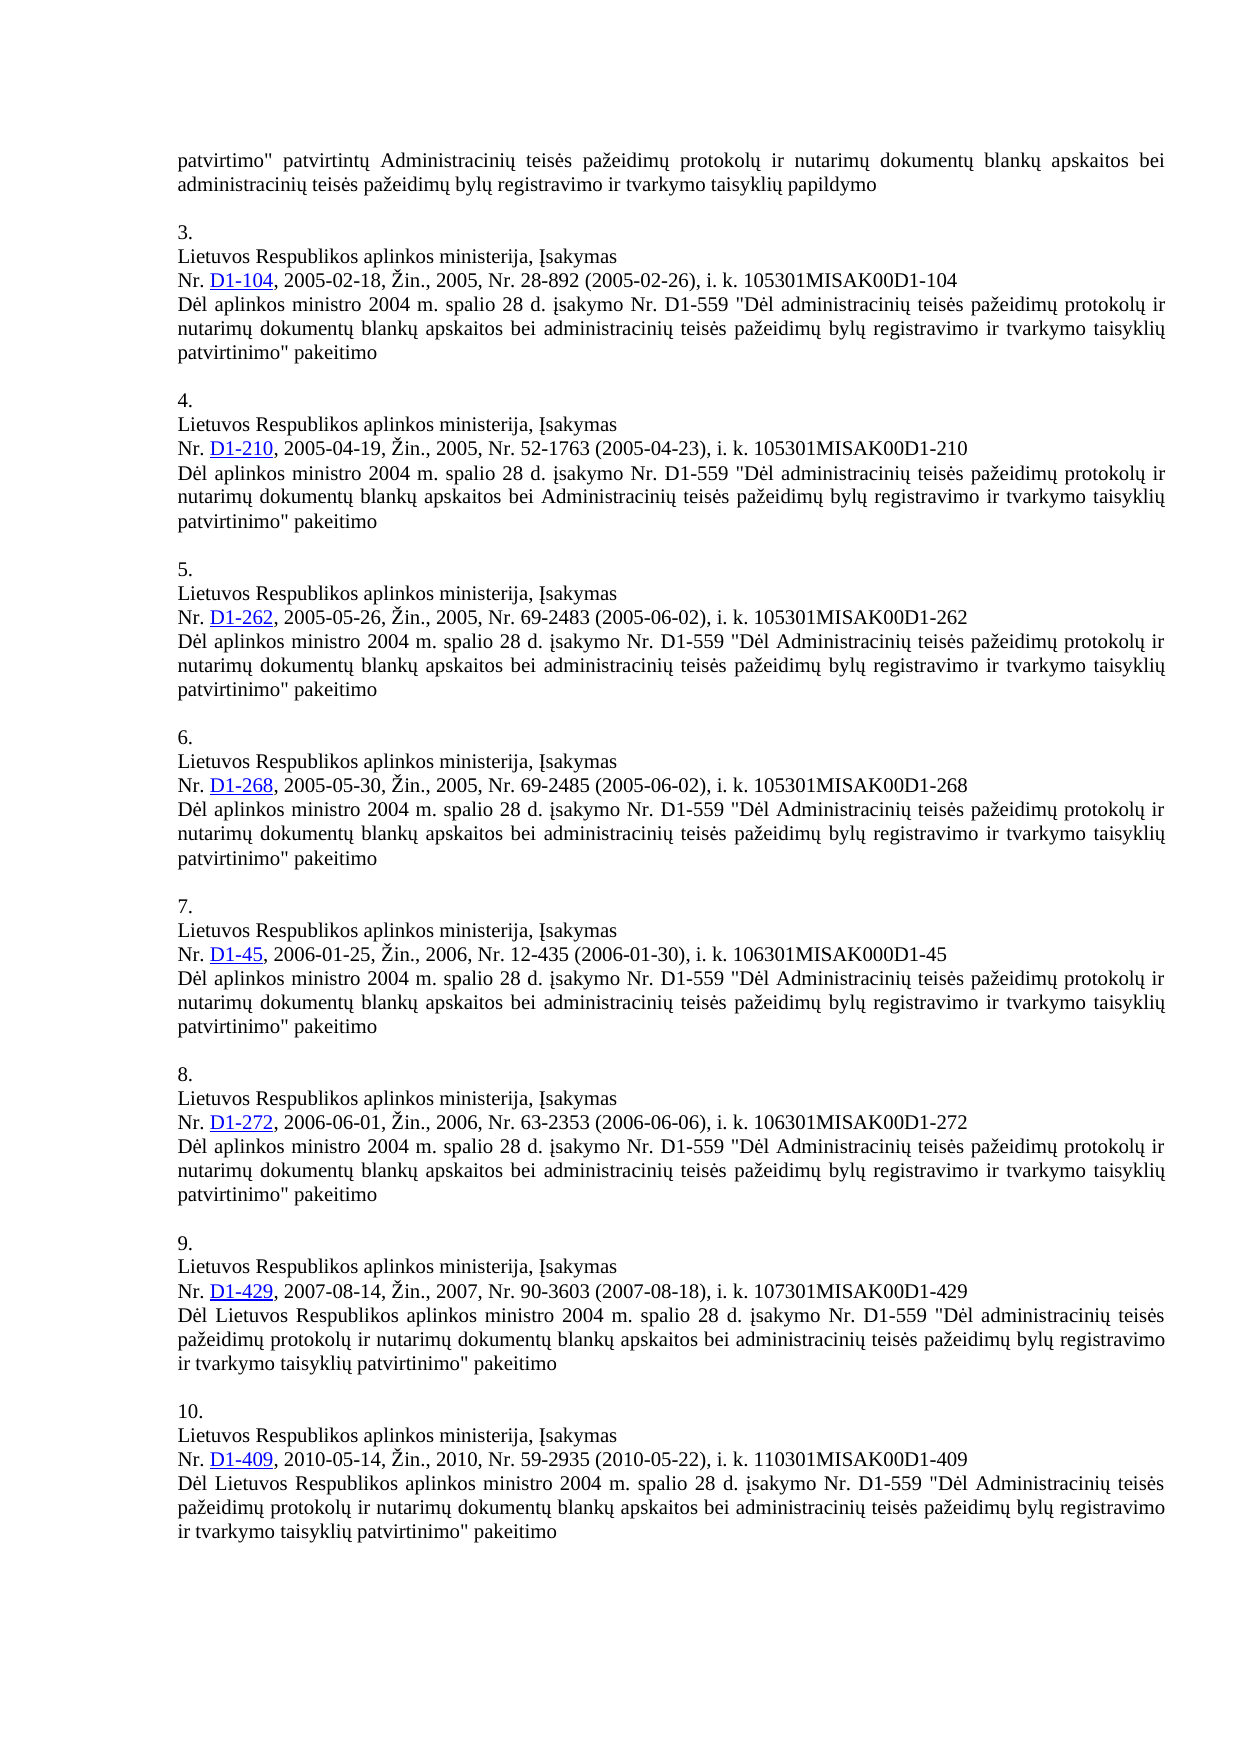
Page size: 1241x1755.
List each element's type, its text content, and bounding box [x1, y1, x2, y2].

text Nr. D1-272, 2006-06-01, Žin., 2006, Nr. 63-2353 (2006-06-06), i. k. 106301MISAK00D1-272 [177, 1110, 1166, 1134]
text Dėl Lietuvos Respublikos aplinkos ministro 2004 m. spalio 28 d. įsakymo Nr. D1-559 "Dėl administracinių teisės pažeidimų protokolų ir nutarimų dokumentų blankų apskaitos bei administracinių teisės pažeidimų bylų registravimo ir tvarkymo taisyklių patvirtinimo" pakeitimo [177, 1303, 1166, 1375]
text Dėl aplinkos ministro 2004 m. spalio 28 d. įsakymo Nr. D1-559 "Dėl administracinių teisės pažeidimų protokolų ir nutarimų dokumentų blankų apskaitos bei administracinių teisės pažeidimų bylų registravimo ir tvarkymo taisyklių patvirtinimo" pakeitimo [177, 292, 1166, 364]
text Lietuvos Respublikos aplinkos ministerija, Įsakymas [177, 918, 1166, 942]
text Nr. D1-262, 2005-05-26, Žin., 2005, Nr. 69-2483 (2005-06-02), i. k. 105301MISAK00D1-262 [177, 605, 1166, 629]
text Nr. D1-45, 2006-01-25, Žin., 2006, Nr. 12-435 (2006-01-30), i. k. 106301MISAK000D1-45 [177, 942, 1166, 966]
text Nr. D1-104, 2005-02-18, Žin., 2005, Nr. 28-892 (2005-02-26), i. k. 105301MISAK00D1-104 [177, 268, 1166, 292]
text 10. [177, 1399, 1166, 1423]
text 6. [177, 725, 1166, 749]
text Dėl aplinkos ministro 2004 m. spalio 28 d. įsakymo Nr. D1-559 "Dėl Administracinių teisės pažeidimų protokolų ir nutarimų dokumentų blankų apskaitos bei administracinių teisės pažeidimų bylų registravimo ir tvarkymo taisyklių patvirtinimo" pakeitimo [177, 1134, 1166, 1206]
text 4. [177, 388, 1166, 412]
text Dėl aplinkos ministro 2004 m. spalio 28 d. įsakymo Nr. D1-559 "Dėl administracinių teisės pažeidimų protokolų ir nutarimų dokumentų blankų apskaitos bei Administracinių teisės pažeidimų bylų registravimo ir tvarkymo taisyklių patvirtinimo" pakeitimo [177, 460, 1166, 533]
text 5. [177, 557, 1166, 581]
text Lietuvos Respublikos aplinkos ministerija, Įsakymas [177, 1254, 1166, 1278]
text Lietuvos Respublikos aplinkos ministerija, Įsakymas [177, 581, 1166, 605]
text Dėl aplinkos ministro 2004 m. spalio 28 d. įsakymo Nr. D1-559 "Dėl Administracinių teisės pažeidimų protokolų ir nutarimų dokumentų blankų apskaitos bei administracinių teisės pažeidimų bylų registravimo ir tvarkymo taisyklių patvirtinimo" pakeitimo [177, 629, 1166, 701]
text Nr. D1-210, 2005-04-19, Žin., 2005, Nr. 52-1763 (2005-04-23), i. k. 105301MISAK00D1-210 [177, 436, 1166, 460]
text Lietuvos Respublikos aplinkos ministerija, Įsakymas [177, 1086, 1166, 1110]
text patvirtimo" patvirtintų Administracinių teisės pažeidimų protokolų ir nutarimų dokumentų blankų apskaitos bei administracinių teisės pažeidimų bylų registravimo ir tvarkymo taisyklių papildymo [177, 148, 1166, 196]
text 3. [177, 220, 1166, 244]
text Nr. D1-409, 2010-05-14, Žin., 2010, Nr. 59-2935 (2010-05-22), i. k. 110301MISAK00D1-409 [177, 1447, 1166, 1471]
text 8. [177, 1062, 1166, 1086]
text Lietuvos Respublikos aplinkos ministerija, Įsakymas [177, 1423, 1166, 1447]
text Lietuvos Respublikos aplinkos ministerija, Įsakymas [177, 244, 1166, 268]
text Nr. D1-429, 2007-08-14, Žin., 2007, Nr. 90-3603 (2007-08-18), i. k. 107301MISAK00D1-429 [177, 1278, 1166, 1303]
text Dėl Lietuvos Respublikos aplinkos ministro 2004 m. spalio 28 d. įsakymo Nr. D1-559 "Dėl Administracinių teisės pažeidimų protokolų ir nutarimų dokumentų blankų apskaitos bei administracinių teisės pažeidimų bylų registravimo ir tvarkymo taisyklių patvirtinimo" pakeitimo [177, 1471, 1166, 1543]
text Lietuvos Respublikos aplinkos ministerija, Įsakymas [177, 412, 1166, 436]
text Dėl aplinkos ministro 2004 m. spalio 28 d. įsakymo Nr. D1-559 "Dėl Administracinių teisės pažeidimų protokolų ir nutarimų dokumentų blankų apskaitos bei administracinių teisės pažeidimų bylų registravimo ir tvarkymo taisyklių patvirtinimo" pakeitimo [177, 966, 1166, 1038]
text Lietuvos Respublikos aplinkos ministerija, Įsakymas [177, 749, 1166, 773]
text 9. [177, 1230, 1166, 1254]
text 7. [177, 893, 1166, 918]
text Nr. D1-268, 2005-05-30, Žin., 2005, Nr. 69-2485 (2005-06-02), i. k. 105301MISAK00D1-268 [177, 773, 1166, 797]
text Dėl aplinkos ministro 2004 m. spalio 28 d. įsakymo Nr. D1-559 "Dėl Administracinių teisės pažeidimų protokolų ir nutarimų dokumentų blankų apskaitos bei administracinių teisės pažeidimų bylų registravimo ir tvarkymo taisyklių patvirtinimo" pakeitimo [177, 797, 1166, 869]
